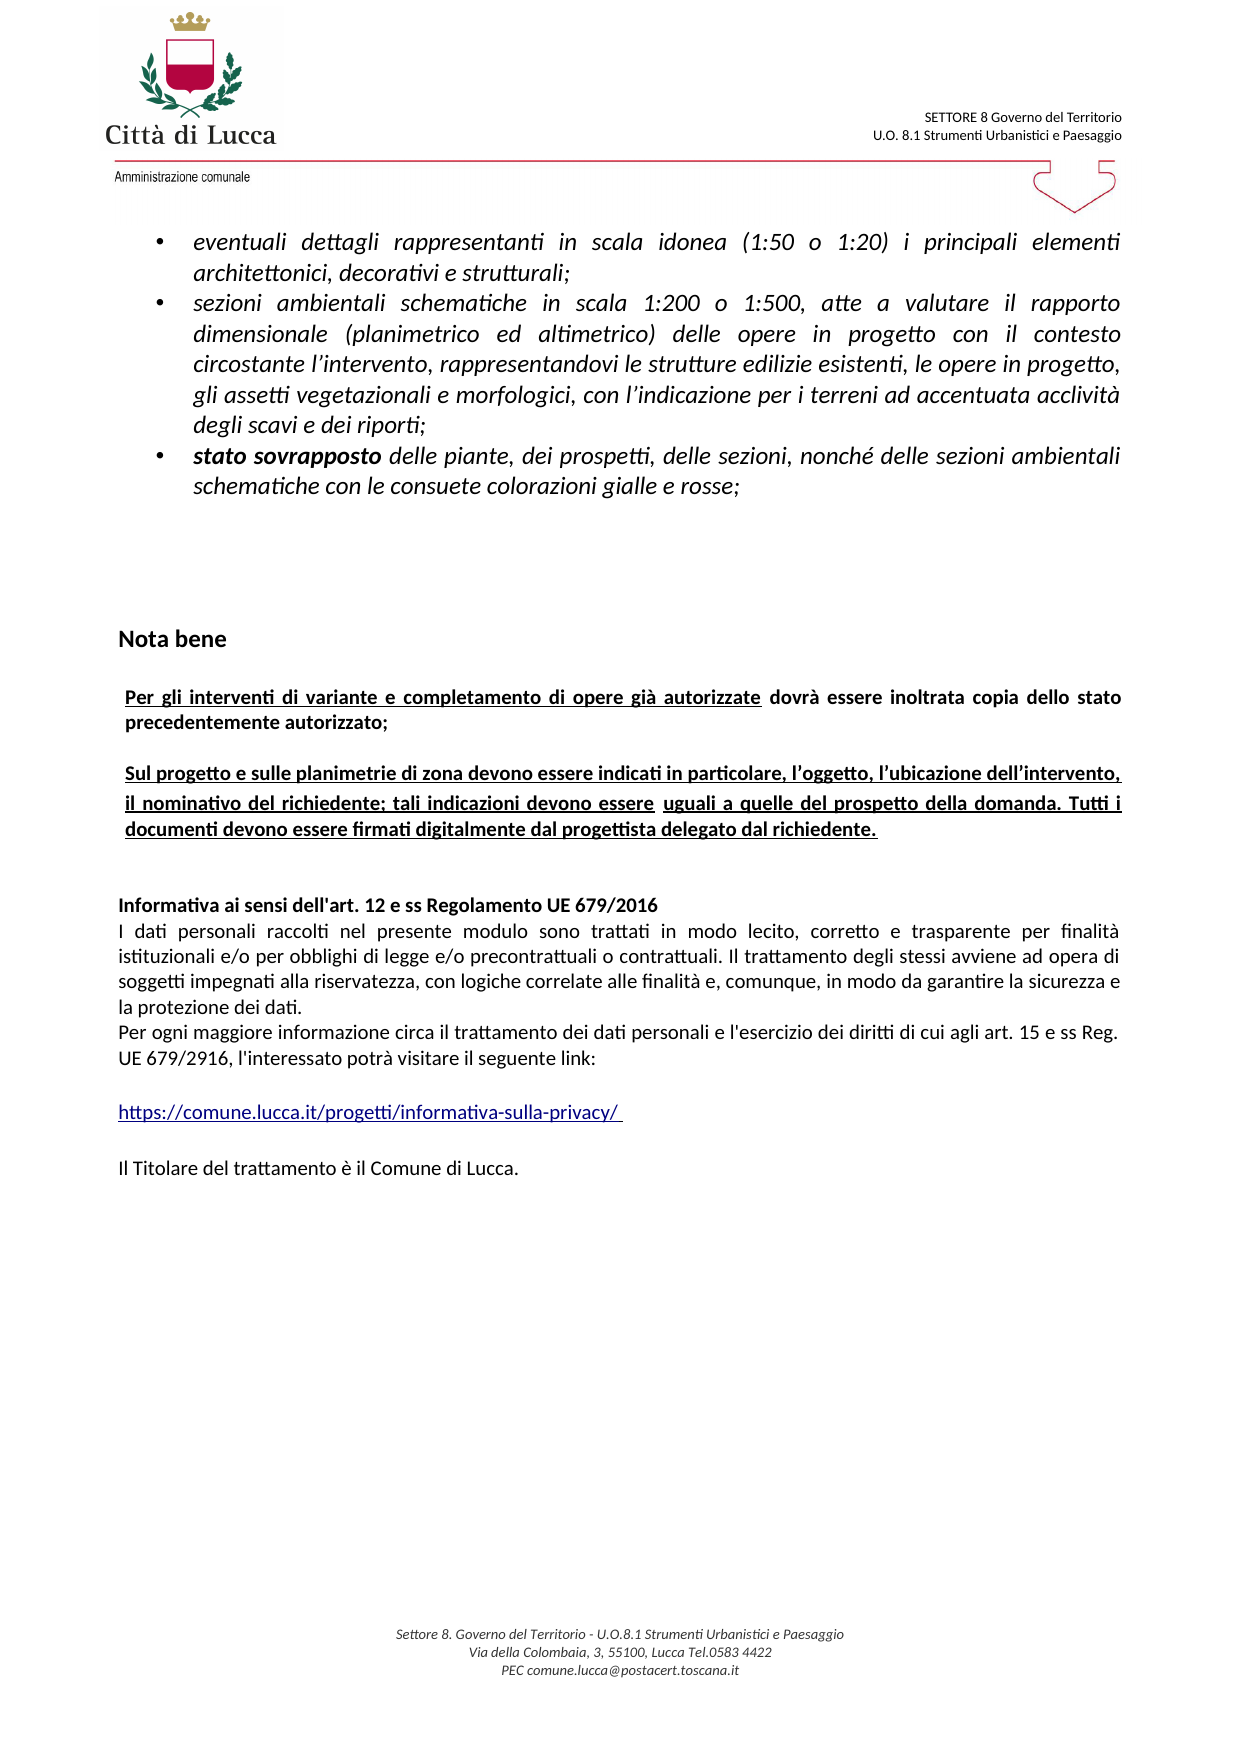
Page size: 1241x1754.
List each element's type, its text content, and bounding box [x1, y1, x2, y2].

text Informativa ai sensi dell'art. 12 e ss Regolamento UE 679/2016 [118, 892, 1122, 918]
text Per gli interventi di variante e completamento di opere già autorizzate dovrà essere inoltrata copia dello stato precedentemente autorizzato; [125, 684, 1122, 735]
list eventuali dettagli rappresentanti in scala idonea (1:50 o 1:20) i principali elementi architettonici, decorativi e strutturali; [156, 226, 1122, 287]
text https://comune.lucca.it/progetti/informativa-sulla-privacy/ [118, 1099, 1122, 1124]
text I dati personali raccolti nel presente modulo sono trattati in modo lecito, corretto e trasparente per finalità istituzionali e/o per obblighi di legge e/o precontrattuali o contrattuali. Il trattamento degli stessi avviene ad opera di soggetti impegnati alla riservatezza, con logiche correlate alle finalità e, comunque, in modo da garantire la sicurezza e la protezione dei dati. [118, 918, 1122, 1019]
text Sul progetto e sulle planimetrie di zona devono essere indicati in particolare, l’oggetto, l’ubicazione dell’intervento, [125, 760, 1122, 782]
text Il Titolare del trattamento è il Comune di Lucca. [118, 1155, 1122, 1180]
list stato sovrapposto delle piante, dei prospetti, delle sezioni, nonché delle sezioni ambientali schematiche con le consuete colorazioni gialle e rosse; [156, 440, 1122, 501]
text Per ogni maggiore informazione circa il trattamento dei dati personali e l'esercizio dei diritti di cui agli art. 15 e ss Reg. UE 679/2916, l'interessato potrà visitare il seguente link: [118, 1019, 1122, 1070]
text Nota bene [118, 623, 1122, 653]
picture [110, 158, 1142, 225]
list sezioni ambientali schematiche in scala 1:200 o 1:500, atte a valutare il rapporto dimensionale (planimetrico ed altimetrico) delle opere in progetto con il contesto circostante l’intervento, rappresentandovi le strutture edilizie esistenti, le opere in progetto, gli assetti vegetazionali e morfologici, con l’indicazione per i terreni ad accentuata acclività degli scavi e dei riporti; [156, 287, 1122, 440]
text il nominativo del richiedente; tali indicazioni devono essere uguali a quelle del prospetto della domanda. Tutti i documenti devono essere firmati digitalmente dal progettista delegato dal richiedente. [125, 783, 1122, 842]
